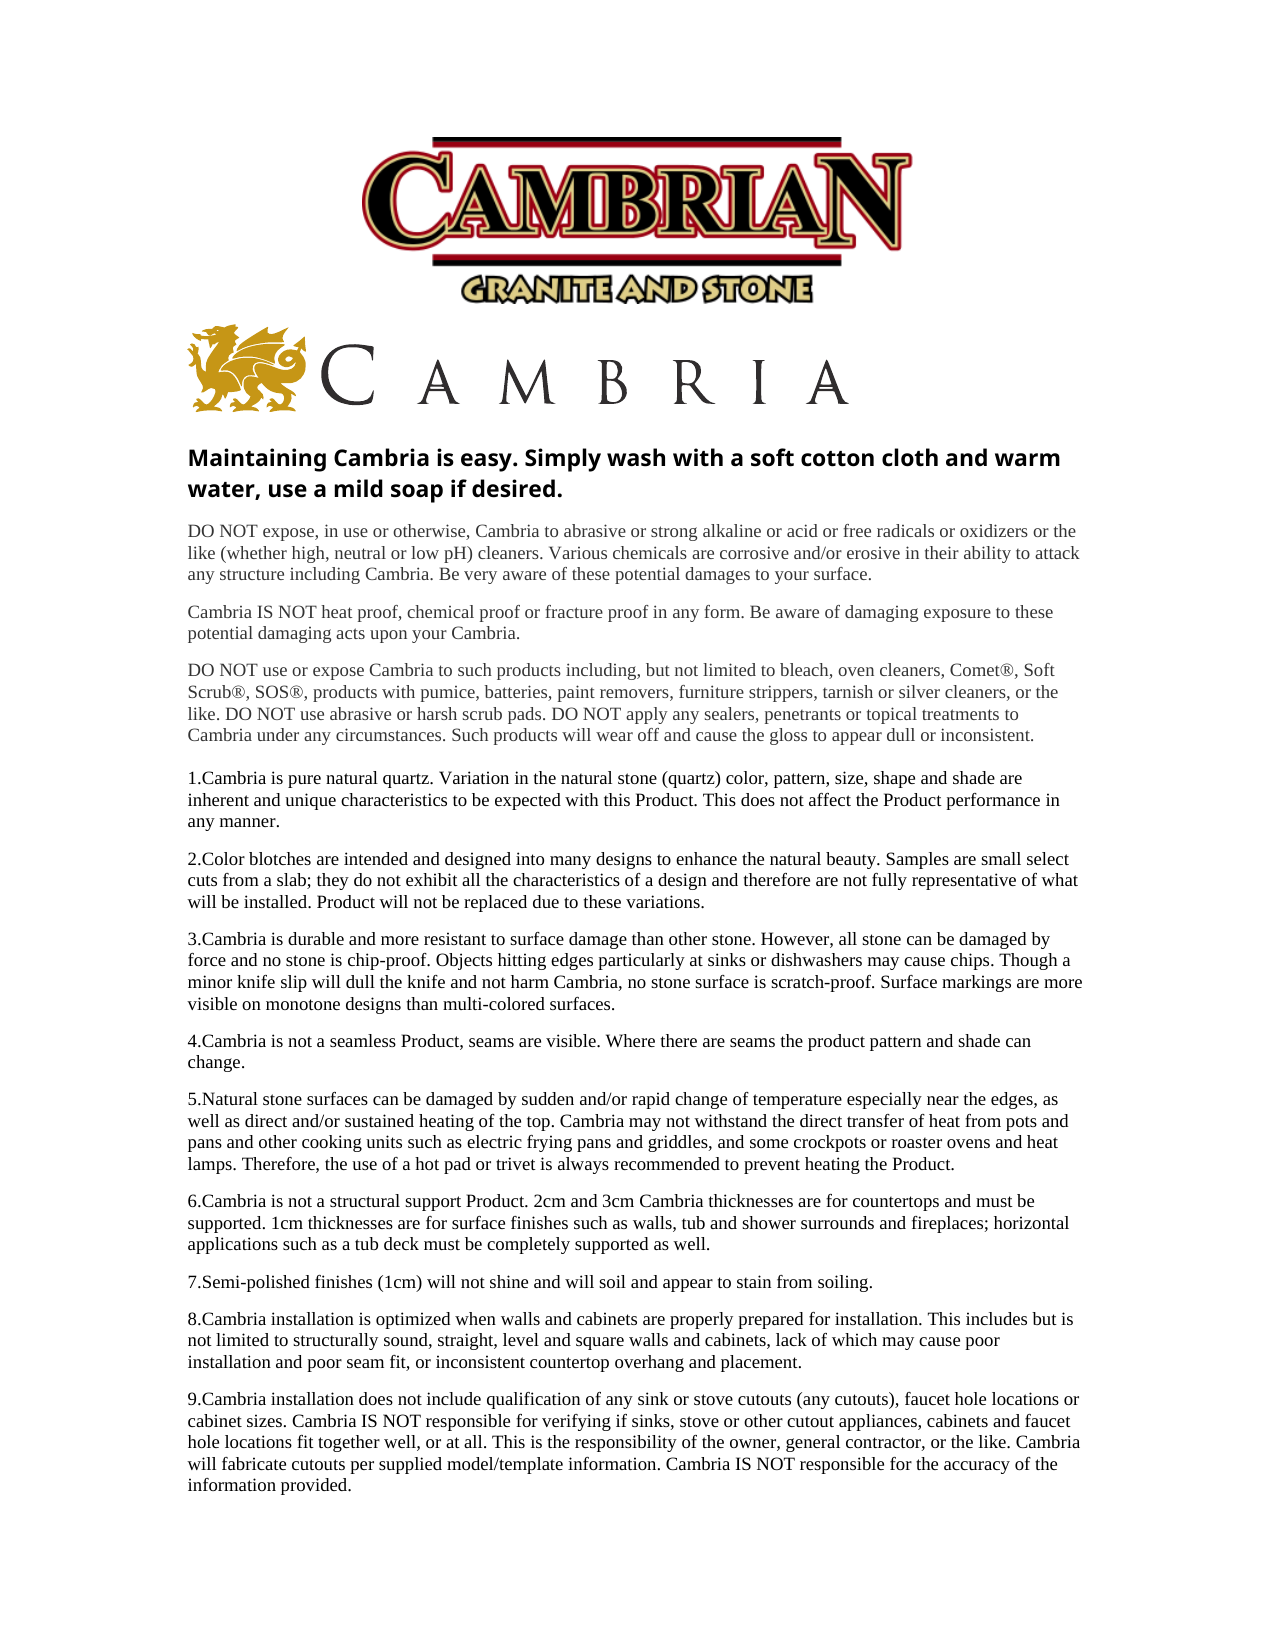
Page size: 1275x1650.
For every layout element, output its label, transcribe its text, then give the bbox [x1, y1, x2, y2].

text Cambria IS NOT heat proof, chemical proof or fracture proof in any form. Be aware of damaging exposure to these potential damaging acts upon your Cambria. [187, 601, 1087, 644]
list Cambria is not a structural support Product. 2cm and 3cm Cambria thicknesses are for countertops and must be supported. 1cm thicknesses are for surface finishes such as walls, tub and shower surrounds and fireplaces; horizontal applications such as a tub deck must be completely supported as well. [187, 1190, 1087, 1255]
list Natural stone surfaces can be damaged by sudden and/or rapid change of temperature especially near the edges, as well as direct and/or sustained heating of the top. Cambria may not withstand the direct transfer of heat from pots and pans and other cooking units such as electric frying pans and griddles, and some crockpots or roaster ovens and heat lamps. Therefore, the use of a hot pad or trivet is always recommended to prevent heating the Product. [187, 1088, 1087, 1174]
list Cambria is durable and more resistant to surface damage than other stone. However, all stone can be damaged by force and no stone is chip-proof. Objects hitting edges particularly at sinks or dishwashers may cause chips. Though a minor knife slip will dull the knife and not harm Cambria, no stone surface is scratch-proof. Surface markings are more visible on monotone designs than multi-colored surfaces. [187, 928, 1087, 1014]
text DO NOT expose, in use or otherwise, Cambria to abrasive or strong alkaline or acid or free radicals or oxidizers or the like (whether high, neutral or low pH) cleaners. Various chemicals are corrosive and/or erosive in their ability to attack any structure including Cambria. Be very aware of these potential damages to your surface. [187, 520, 1087, 585]
text DO NOT use or expose Cambria to such products including, but not limited to bleach, oven cleaners, Comet®, Soft Scrub®, SOS®, products with pumice, batteries, paint removers, furniture strippers, tarnish or silver cleaners, or the like. DO NOT use abrasive or harsh scrub pads. DO NOT apply any sealers, penetrants or topical treatments to Cambria under any circumstances. Such products will wear off and cause the gloss to appear dull or inconsistent. [187, 659, 1087, 746]
list Cambria installation does not include qualification of any sink or stove cutouts (any cutouts), faucet hole locations or cabinet sizes. Cambria IS NOT responsible for verifying if sinks, stove or other cutout appliances, cabinets and faucet hole locations fit together well, or at all. This is the responsibility of the owner, general contractor, or the like. Cambria will fabricate cutouts per supplied model/template information. Cambria IS NOT responsible for the accuracy of the information provided. [187, 1388, 1087, 1496]
list Cambria installation is optimized when walls and cabinets are properly prepared for installation. This includes but is not limited to structurally sound, straight, level and square walls and cabinets, lack of which may cause poor installation and poor seam fit, or inconsistent countertop overhang and placement. [187, 1308, 1087, 1372]
list Cambria is pure natural quartz. Variation in the natural stone (quartz) color, pattern, size, shape and shade are inherent and unique characteristics to be expected with this Product. This does not affect the Product performance in any manner. [187, 767, 1087, 832]
list Color blotches are intended and designed into many designs to enhance the natural beauty. Samples are small select cuts from a slab; they do not exhibit all the characteristics of a design and therefore are not fully representative of what will be installed. Product will not be replaced due to these variations. [187, 847, 1087, 912]
picture [362, 137, 913, 304]
list Cambria is not a seamless Product, seams are visible. Where there are seams the product pattern and shade can change. [187, 1029, 1087, 1073]
subtitle Maintaining Cambria is easy. Simply wash with a soft cotton cloth and warm water, use a mild soap if desired. [187, 442, 1087, 504]
list Semi-polished finishes (1cm) will not shine and will soil and appear to stain from soiling. [187, 1271, 1087, 1292]
